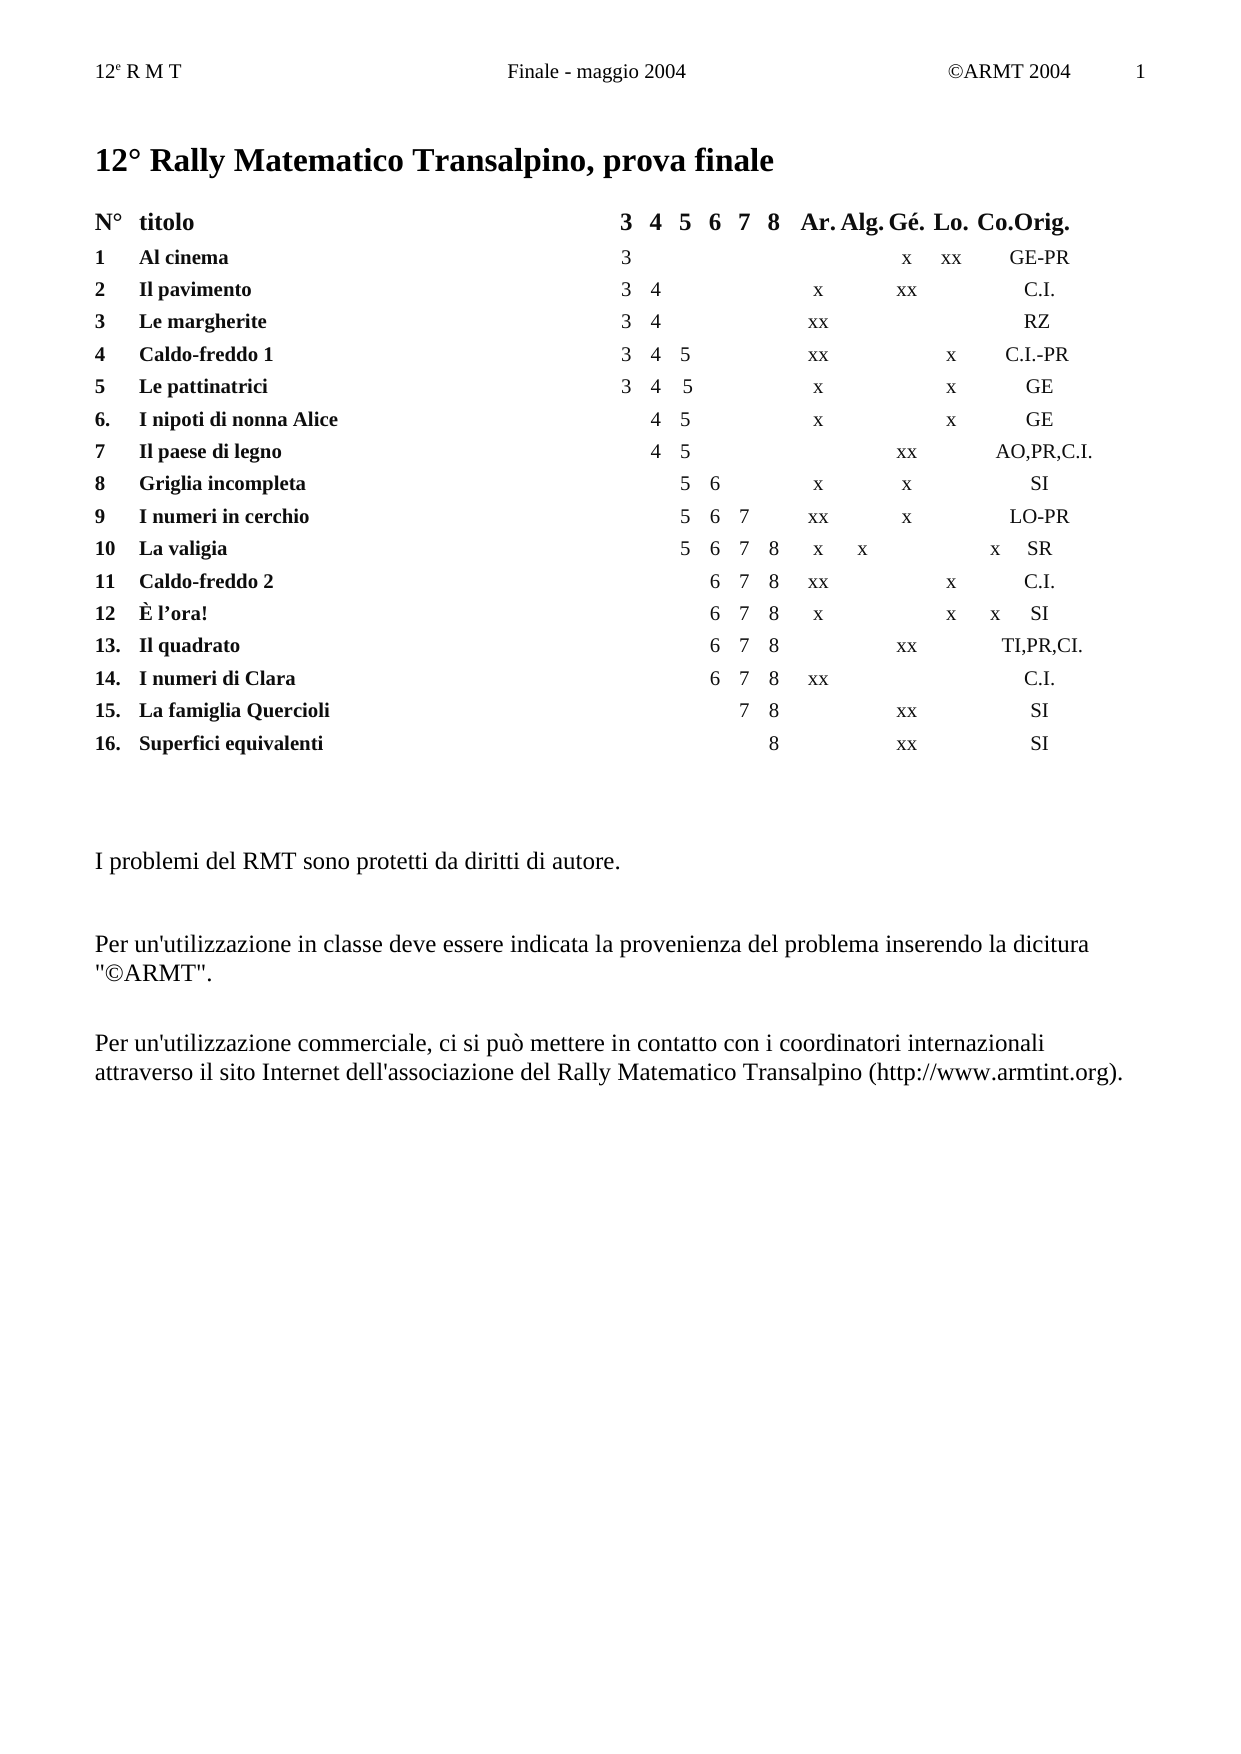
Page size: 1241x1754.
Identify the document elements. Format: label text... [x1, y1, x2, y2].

text 4 Caldo-freddo 1 3 4 5 xx x C.I.-PR [94, 342, 1146, 366]
text 10 La valigia 5 6 7 8 x x x SR [94, 536, 1146, 560]
text Per un'utilizzazione commerciale, ci si può mettere in contatto con i coordinatori internazionali attraverso il sito Internet dell'associazione del Rally Matematico Transalpino (http://www.armtint.org). [94, 1028, 1146, 1086]
text 13. Il quadrato 6 7 8 xx TI,PR,CI. [94, 633, 1146, 657]
text 11 Caldo-freddo 2 6 7 8 xx x C.I. [94, 568, 1146, 593]
text 16. Superfici equivalenti 8 xx SI [94, 731, 1146, 754]
text 1 Al cinema 3 x xx GE-PR [94, 244, 1146, 269]
text 6. I nipoti di nonna Alice 4 5 x x GE [94, 407, 1146, 431]
text 8 Griglia incompleta 5 6 x x SI [94, 471, 1146, 495]
text 7 Il paese di legno 4 5 xx AO,PR,C.I. [94, 439, 1146, 463]
text 2 Il pavimento 3 4 x xx C.I. [94, 277, 1146, 301]
text 5 Le pattinatrici 3 4 5 x x GE [94, 374, 1146, 398]
text 3 Le margherite 3 4 xx RZ [94, 309, 1146, 333]
text 14. I numeri di Clara 6 7 8 xx C.I. [94, 666, 1146, 690]
text I problemi del RMT sono protetti da diritti di autore. [94, 846, 1146, 875]
text 15. La famiglia Quercioli 7 8 xx SI [94, 698, 1146, 722]
text N° titolo 3 4 5 6 7 8 Ar. Alg. Gé. Lo. Co. Orig. [94, 207, 1146, 236]
text 9 I numeri in cerchio 5 6 7 xx x LO-PR [94, 504, 1146, 528]
text 12 È l’ora! 6 7 8 x x x SI [94, 601, 1146, 625]
text 12° Rally Matematico Transalpino, prova finale [94, 140, 1146, 178]
text Per un'utilizzazione in classe deve essere indicata la provenienza del problema inserendo la dicitura "©ARMT". [94, 929, 1146, 987]
